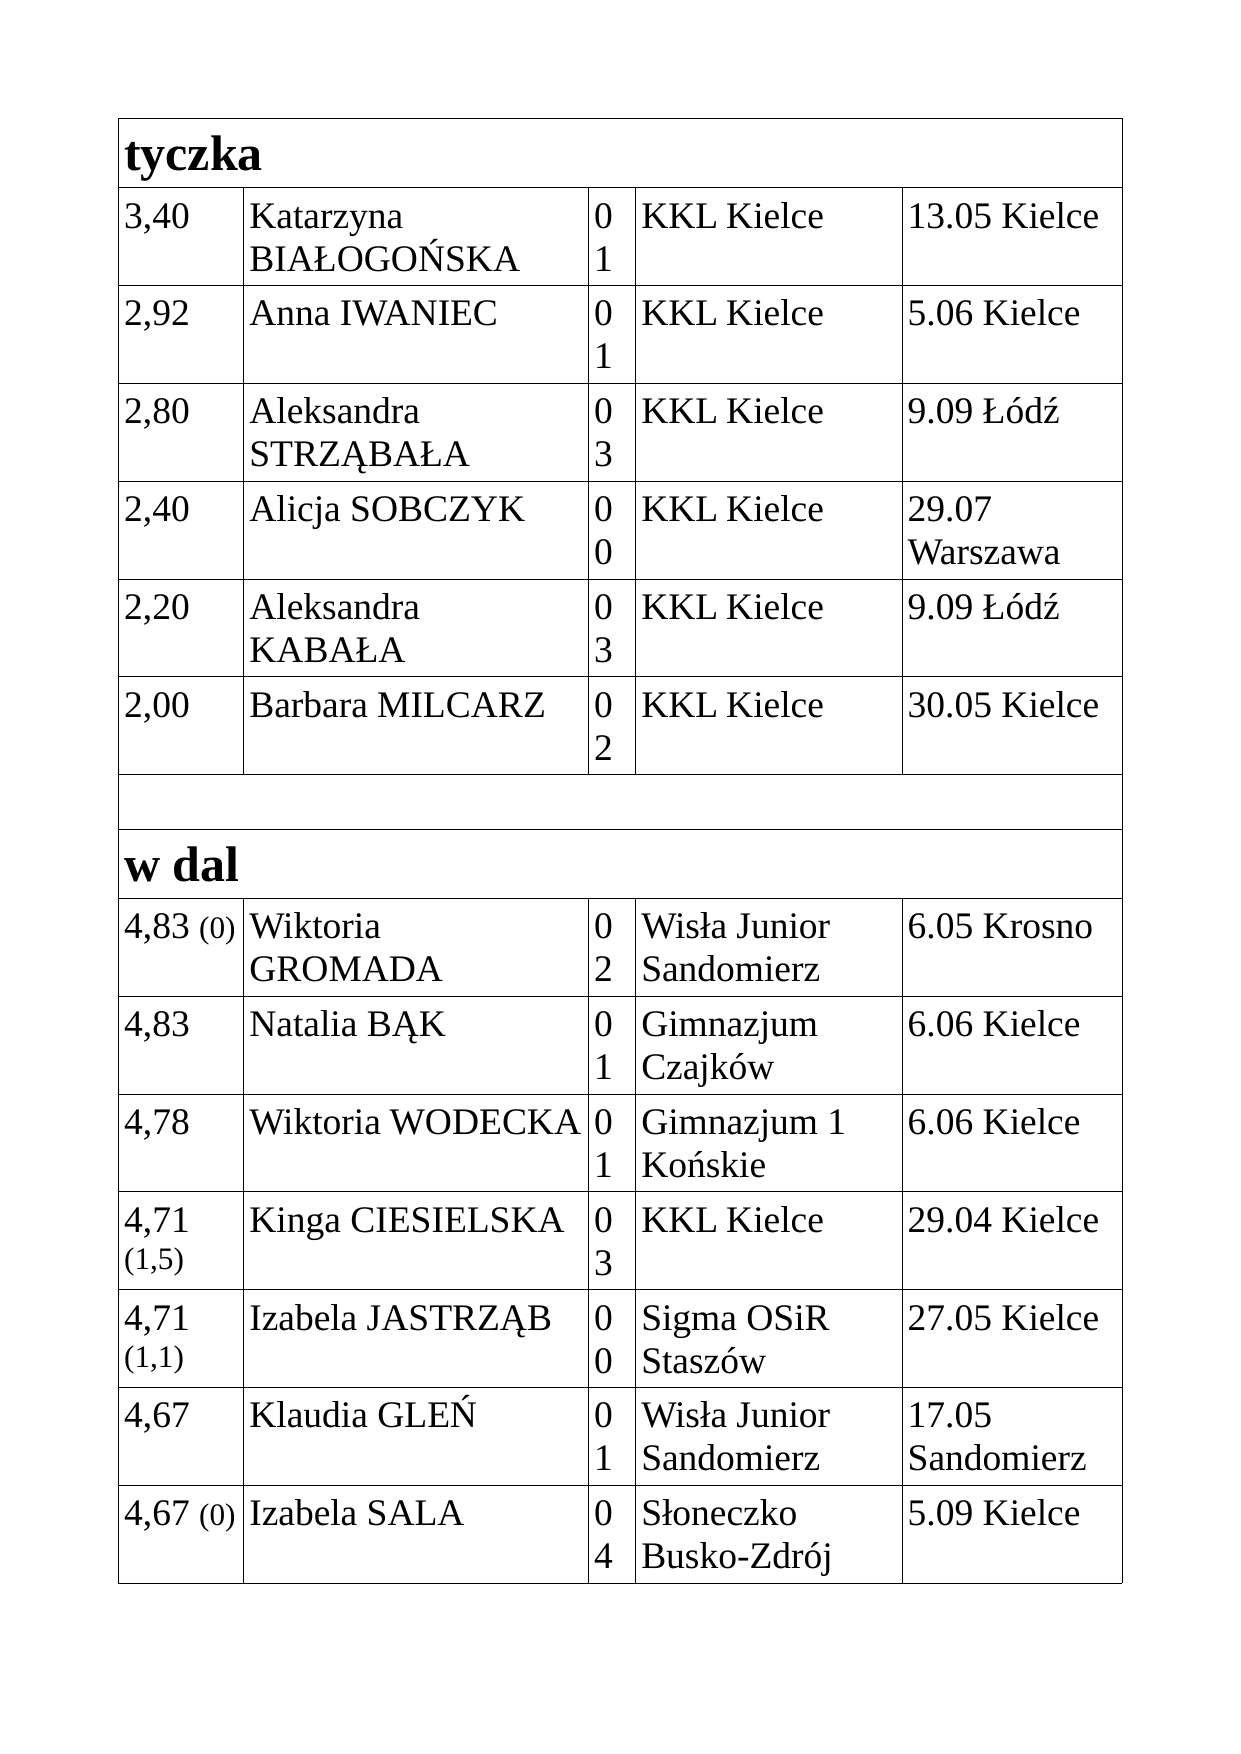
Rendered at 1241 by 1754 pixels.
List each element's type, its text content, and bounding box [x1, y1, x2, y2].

table_cell Sigma OSiR Staszów [636, 1290, 902, 1387]
table_cell 4,67 (0) [119, 1486, 243, 1582]
table_cell 2,92 [119, 286, 243, 383]
table_cell Klaudia GLEŃ [244, 1388, 588, 1485]
table_cell 9.09 Łódź [903, 384, 1122, 481]
table_cell Wiktoria WODECKA [244, 1095, 588, 1191]
table_cell 01 [589, 188, 635, 285]
table_cell KKL Kielce [636, 677, 902, 774]
table_cell 2,00 [119, 677, 243, 774]
table_cell 6.06 Kielce [903, 997, 1122, 1093]
table_cell 2,40 [119, 482, 243, 578]
table_cell 2,80 [119, 384, 243, 481]
table_cell 13.05 Kielce [903, 188, 1122, 285]
table_cell 4,83 [119, 997, 243, 1093]
table_cell Kinga CIESIELSKA [244, 1192, 588, 1289]
table_cell 9.09 Łódź [903, 580, 1122, 676]
table_cell Izabela JASTRZĄB [244, 1290, 588, 1387]
table_cell Barbara MILCARZ [244, 677, 588, 774]
table_cell Aleksandra STRZĄBAŁA [244, 384, 588, 481]
table_cell Słoneczko Busko-Zdrój [636, 1486, 902, 1582]
table_cell 02 [589, 899, 635, 996]
table_cell Anna IWANIEC [244, 286, 588, 383]
table_cell 30.05 Kielce [903, 677, 1122, 774]
table_cell Wisła Junior Sandomierz [636, 1388, 902, 1485]
table_cell KKL Kielce [636, 482, 902, 578]
table_cell Wiktoria GROMADA [244, 899, 588, 996]
table_cell 6.05 Krosno [903, 899, 1122, 996]
table_cell Natalia BĄK [244, 997, 588, 1093]
table_cell 29.04 Kielce [903, 1192, 1122, 1289]
table_cell tyczka [119, 119, 1122, 187]
table_cell 4,71 (1,5) [119, 1192, 243, 1289]
table_cell 03 [589, 384, 635, 481]
table_cell 01 [589, 286, 635, 383]
table_cell Gimnazjum 1 Końskie [636, 1095, 902, 1191]
table_cell 4,83 (0) [119, 899, 243, 996]
table_cell 27.05 Kielce [903, 1290, 1122, 1387]
table_cell Gimnazjum Czajków [636, 997, 902, 1093]
table_cell w dal [119, 830, 1122, 898]
table_cell 3,40 [119, 188, 243, 285]
table_cell KKL Kielce [636, 384, 902, 481]
table_cell KKL Kielce [636, 286, 902, 383]
table_cell 04 [589, 1486, 635, 1582]
table_cell Alicja SOBCZYK [244, 482, 588, 578]
table_cell KKL Kielce [636, 1192, 902, 1289]
table_cell KKL Kielce [636, 580, 902, 676]
table_cell 6.06 Kielce [903, 1095, 1122, 1191]
table_cell 03 [589, 580, 635, 676]
table_cell 29.07 Warszawa [903, 482, 1122, 578]
table_cell 03 [589, 1192, 635, 1289]
table_cell KKL Kielce [636, 188, 902, 285]
table_cell 4,67 [119, 1388, 243, 1485]
table_cell [119, 775, 1122, 829]
table_cell Wisła Junior Sandomierz [636, 899, 902, 996]
table_cell 01 [589, 1095, 635, 1191]
table_cell 01 [589, 1388, 635, 1485]
table_cell Aleksandra KABAŁA [244, 580, 588, 676]
table_cell 2,20 [119, 580, 243, 676]
table_cell 01 [589, 997, 635, 1093]
table_cell 5.09 Kielce [903, 1486, 1122, 1582]
table_cell 00 [589, 1290, 635, 1387]
table_cell 02 [589, 677, 635, 774]
table_cell 5.06 Kielce [903, 286, 1122, 383]
table_cell Katarzyna BIAŁOGOŃSKA [244, 188, 588, 285]
table_cell 00 [589, 482, 635, 578]
table_cell 17.05 Sandomierz [903, 1388, 1122, 1485]
table_cell 4,71 (1,1) [119, 1290, 243, 1387]
table_cell Izabela SALA [244, 1486, 588, 1582]
table_cell 4,78 [119, 1095, 243, 1191]
